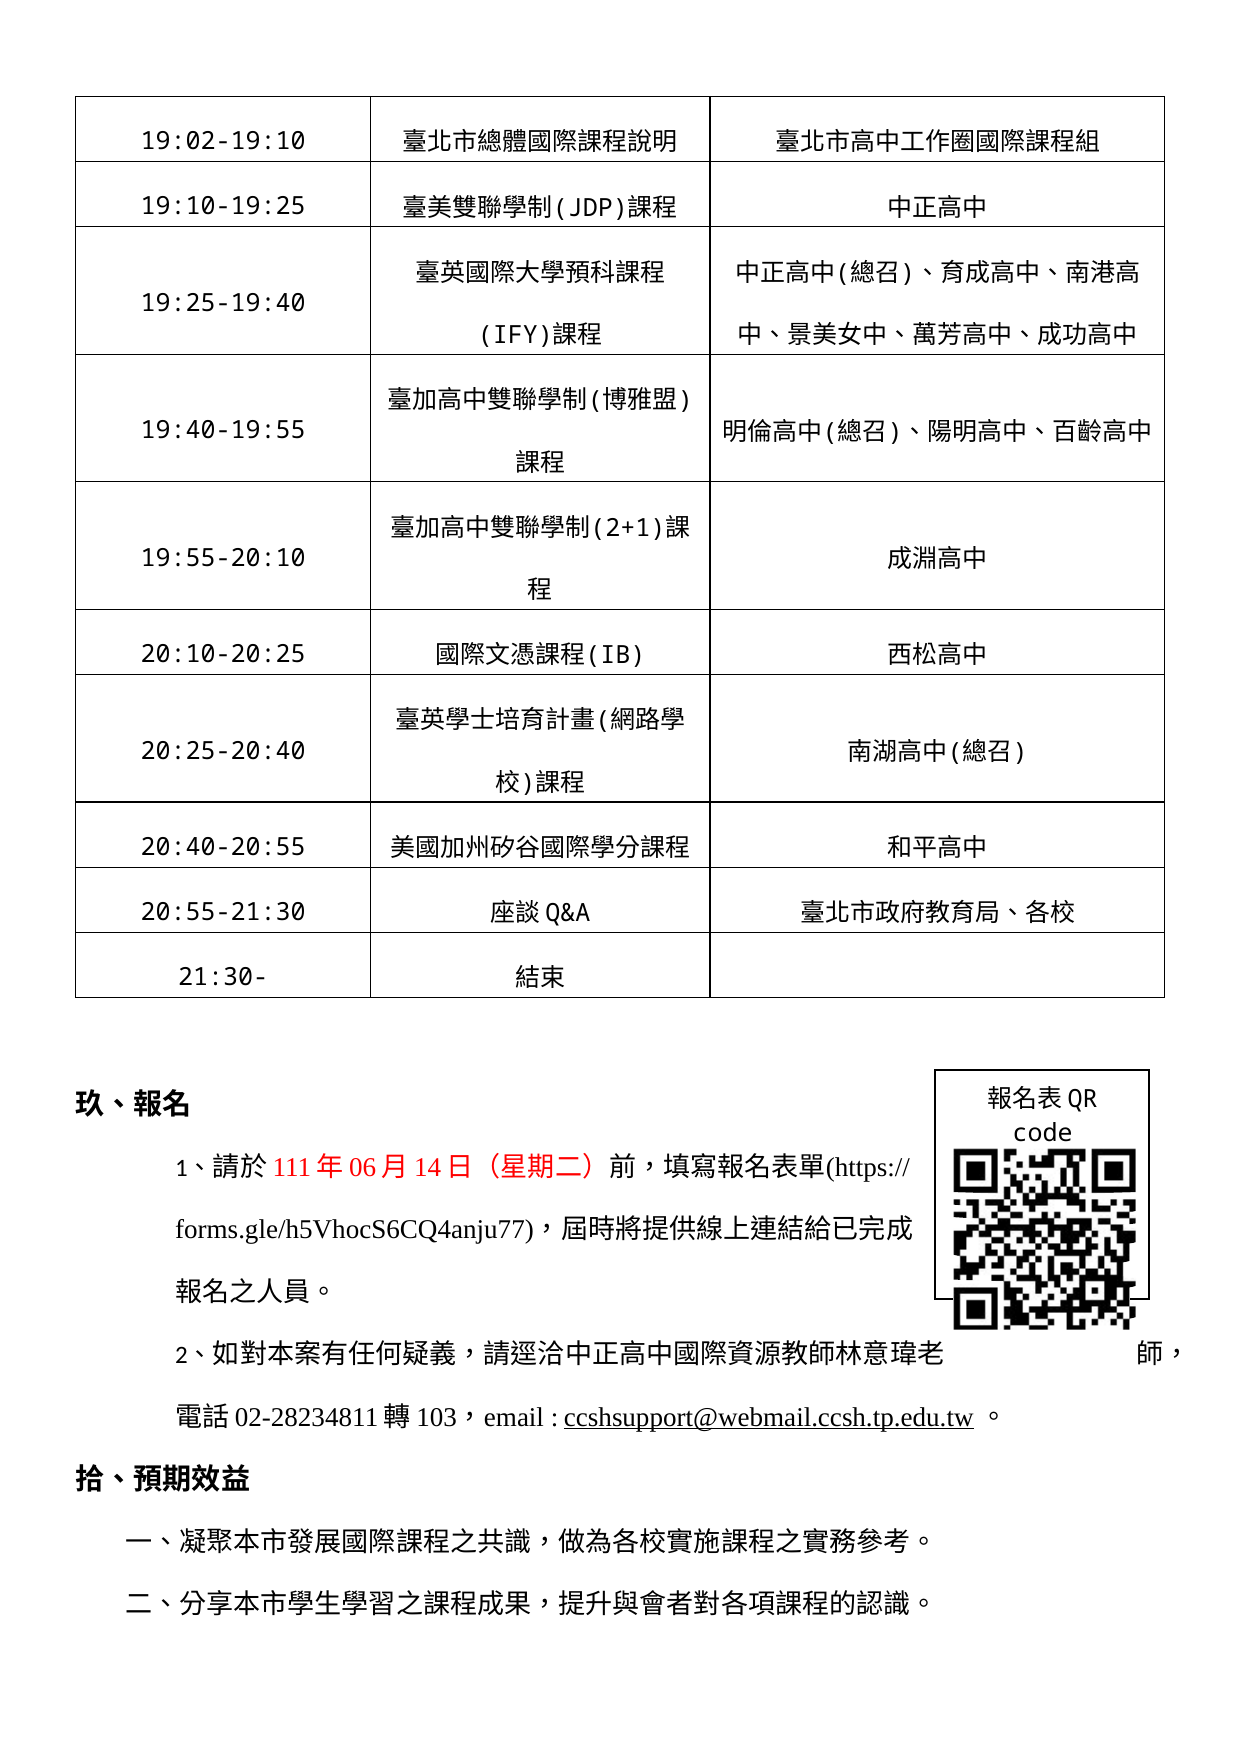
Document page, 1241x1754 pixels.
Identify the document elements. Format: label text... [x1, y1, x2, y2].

table_cell 19:55-20:10 [76, 482, 370, 609]
table_cell 19:02-19:10 [76, 97, 370, 161]
table_cell 臺加高中雙聯學制(博雅盟)課程 [371, 355, 709, 481]
table_cell 19:40-19:55 [76, 355, 370, 481]
table_cell [711, 933, 1164, 997]
table_cell 座談Q&A [371, 868, 709, 932]
table_cell 明倫高中(總召)、陽明高中、百齡高中 [711, 355, 1164, 481]
table_cell 臺北市總體國際課程說明 [371, 97, 709, 161]
text 玖、報名 [75, 1060, 1165, 1123]
table_cell 19:10-19:25 [76, 162, 370, 226]
table_cell 臺美雙聯學制(JDP)課程 [371, 162, 709, 226]
text 拾、預期效益 [75, 1435, 1165, 1498]
text 玖、報名 [936, 1071, 1148, 1298]
table_cell 20:25-20:40 [76, 675, 370, 801]
table_cell 臺英國際大學預科課程(IFY)課程 [371, 227, 709, 353]
table_cell 中正高中 [711, 162, 1164, 226]
table_cell 臺英學士培育計畫(網路學校)課程 [371, 675, 709, 801]
table_cell 20:40-20:55 [76, 803, 370, 867]
table_cell 20:10-20:25 [76, 610, 370, 674]
text 二、分享本市學生學習之課程成果，提升與會者對各項課程的認識。 [125, 1560, 1165, 1623]
table_cell 成淵高中 [711, 482, 1164, 609]
table_cell 南湖高中(總召) [711, 675, 1164, 801]
table_cell 19:25-19:40 [76, 227, 370, 353]
table_cell 臺北市高中工作圈國際課程組 [711, 97, 1164, 161]
table_cell 臺加高中雙聯學制(2+1)課程 [371, 482, 709, 609]
list [1130, 1123, 1165, 1310]
table_cell 臺北市政府教育局、各校 [711, 868, 1164, 932]
table_cell 西松高中 [711, 610, 1164, 674]
table_cell 21:30- [76, 933, 370, 997]
table_cell 美國加州矽谷國際學分課程 [371, 803, 709, 867]
table_cell 結束 [371, 933, 709, 997]
table_cell 20:55-21:30 [76, 868, 370, 932]
text 報名表QR code [951, 1078, 1133, 1149]
table_cell 和平高中 [711, 803, 1164, 867]
list 請於111年06月14日（星期二）前，填寫報名表單(https://forms.gle/h5VhocS6CQ4anju77)，屆時將提供線上連結給已完成報名之人員。 [175, 1123, 953, 1310]
list 如對本案有任何疑義，請逕洽中正高中國際資源教師林意瑋老師，電話02-28234811轉103，email : ccshsupport@webmail.ccsh.tp.edu.tw 。 [175, 1310, 1165, 1435]
text 一、凝聚本市發展國際課程之共識，做為各校實施課程之實務參考。 [125, 1498, 1165, 1560]
table_cell 國際文憑課程(IB) [371, 610, 709, 674]
table_cell 中正高中(總召)、育成高中、南港高中、景美女中、萬芳高中、成功高中 [711, 227, 1164, 353]
